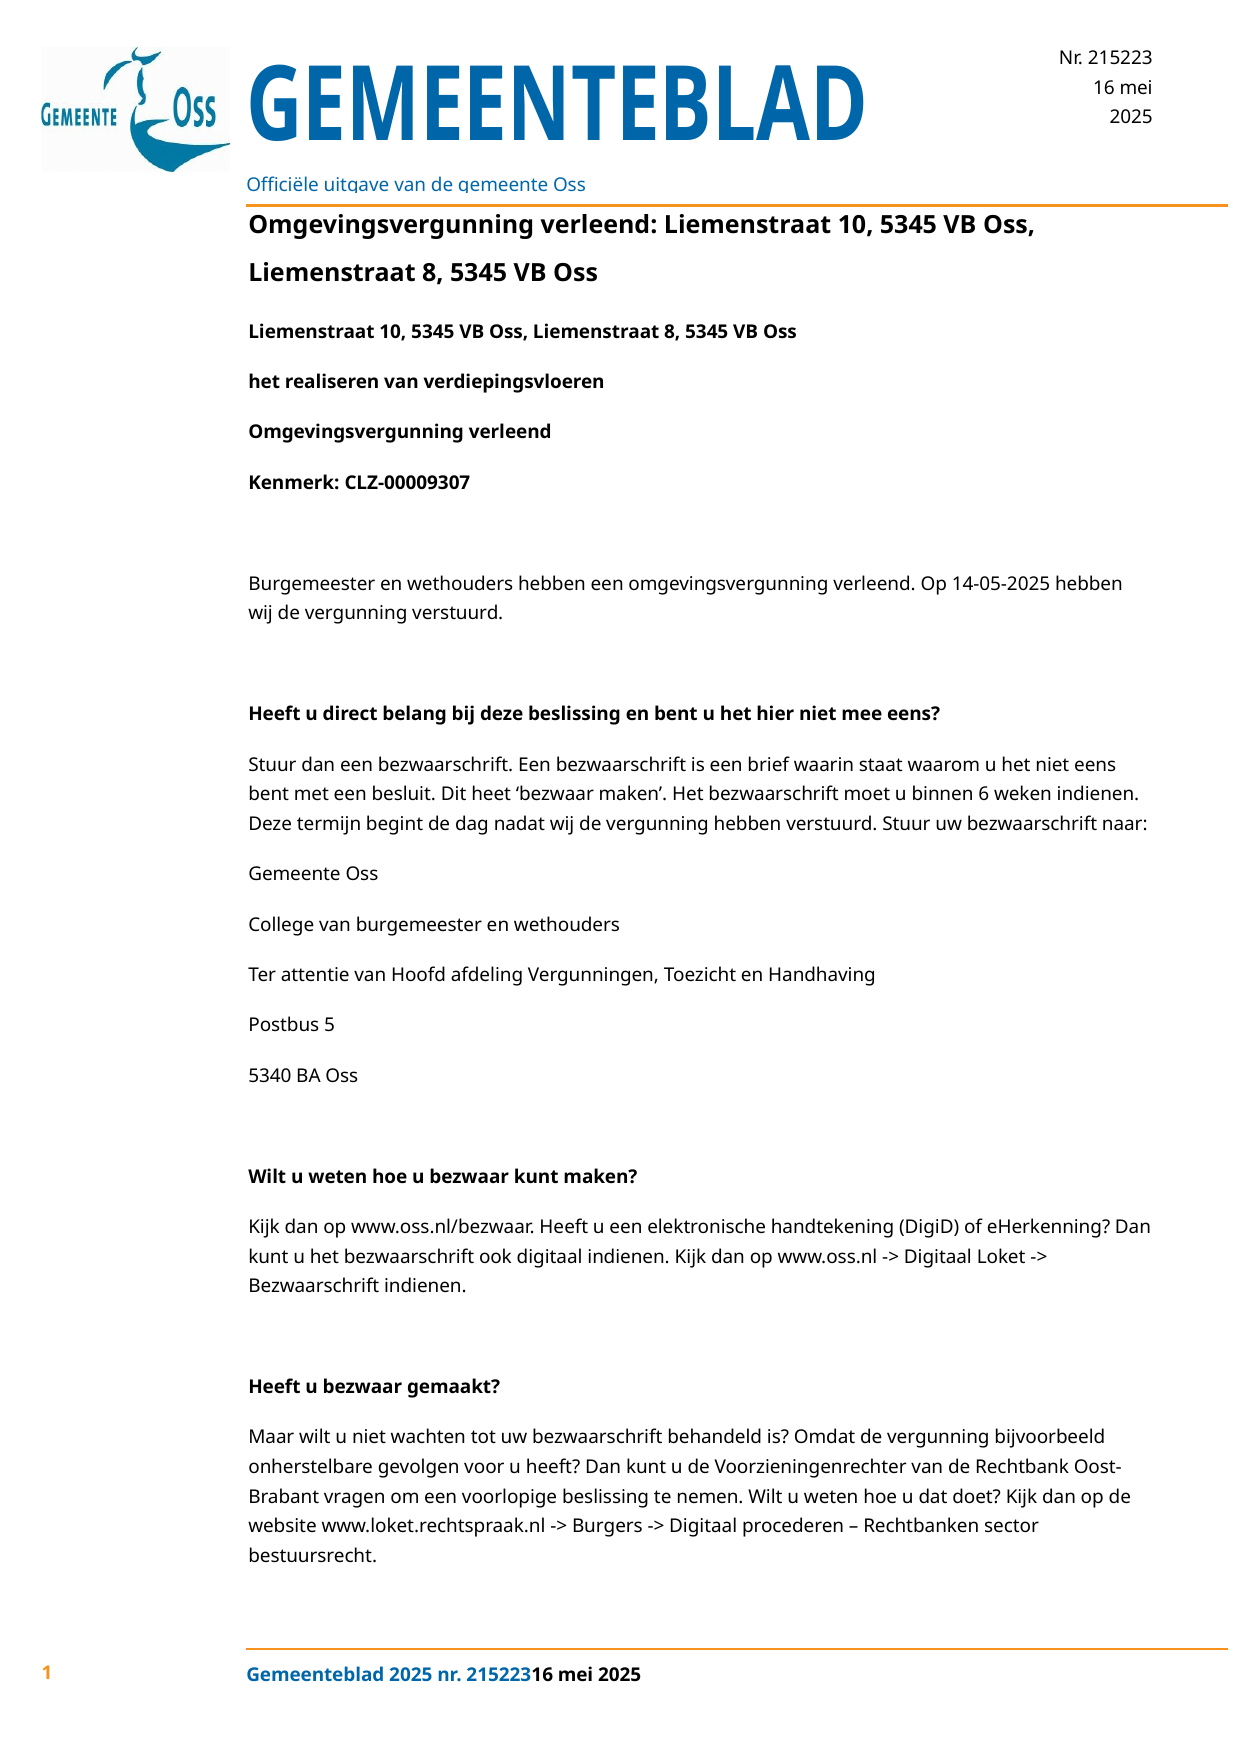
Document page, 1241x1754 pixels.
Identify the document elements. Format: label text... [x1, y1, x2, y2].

text 5340 BA Oss [248, 1062, 1152, 1088]
text College van burgemeester en wethouders [248, 911, 1152, 937]
text Stuur dan een bezwaarschrift. Een bezwaarschrift is een brief waarin staat waarom u het niet eens bent met een besluit. Dit heet ‘bezwaar maken’. Het bezwaarschrift moet u binnen 6 weken indienen. Deze termijn begint de dag nadat wij de vergunning hebben verstuurd. Stuur uw bezwaarschrift naar: [248, 751, 1152, 836]
text Kenmerk: CLZ-00009307 [248, 469, 1152, 495]
text Omgevingsvergunning verleend [248, 419, 1152, 444]
text Wilt u weten hoe u bezwaar kunt maken? [248, 1163, 1152, 1189]
text Ter attentie van Hoofd afdeling Vergunningen, Toezicht en Handhaving [248, 961, 1152, 987]
text Liemenstraat 10, 5345 VB Oss, Liemenstraat 8, 5345 VB Oss [248, 318, 1152, 344]
text Heeft u bezwaar gemaakt? [248, 1373, 1152, 1399]
text Postbus 5 [248, 1012, 1152, 1037]
text het realiseren van verdiepingsvloeren [248, 368, 1152, 394]
text Burgemeester en wethouders hebben een omgevingsvergunning verleend. Op 14-05-2025 hebben wij de vergunning verstuurd. [248, 570, 1152, 625]
text Maar wilt u niet wachten tot uw bezwaarschrift behandeld is? Omdat de vergunning bijvoorbeeld onherstelbare gevolgen voor u heeft? Dan kunt u de Voorzieningenrechter van de Rechtbank Oost-Brabant vragen om een voorlopige beslissing te nemen. Wilt u weten hoe u dat doet? Kijk dan op de website www.loket.rechtspraak.nl -> Burgers -> Digitaal procederen – Rechtbanken sector bestuursrecht. [248, 1424, 1152, 1568]
text Heeft u direct belang bij deze beslissing en bent u het hier niet mee eens? [248, 700, 1152, 726]
text Omgevingsvergunning verleend: Liemenstraat 10, 5345 VB Oss, Liemenstraat 8, 5345 VB Oss [248, 207, 1152, 288]
text Kijk dan op www.oss.nl/bezwaar. Heeft u een elektronische handtekening (DigiD) of eHerkenning? Dan kunt u het bezwaarschrift ook digitaal indienen. Kijk dan op www.oss.nl -> Digitaal Loket -> Bezwaarschrift indienen. [248, 1213, 1152, 1298]
text Gemeente Oss [248, 860, 1152, 886]
picture [41, 47, 231, 172]
